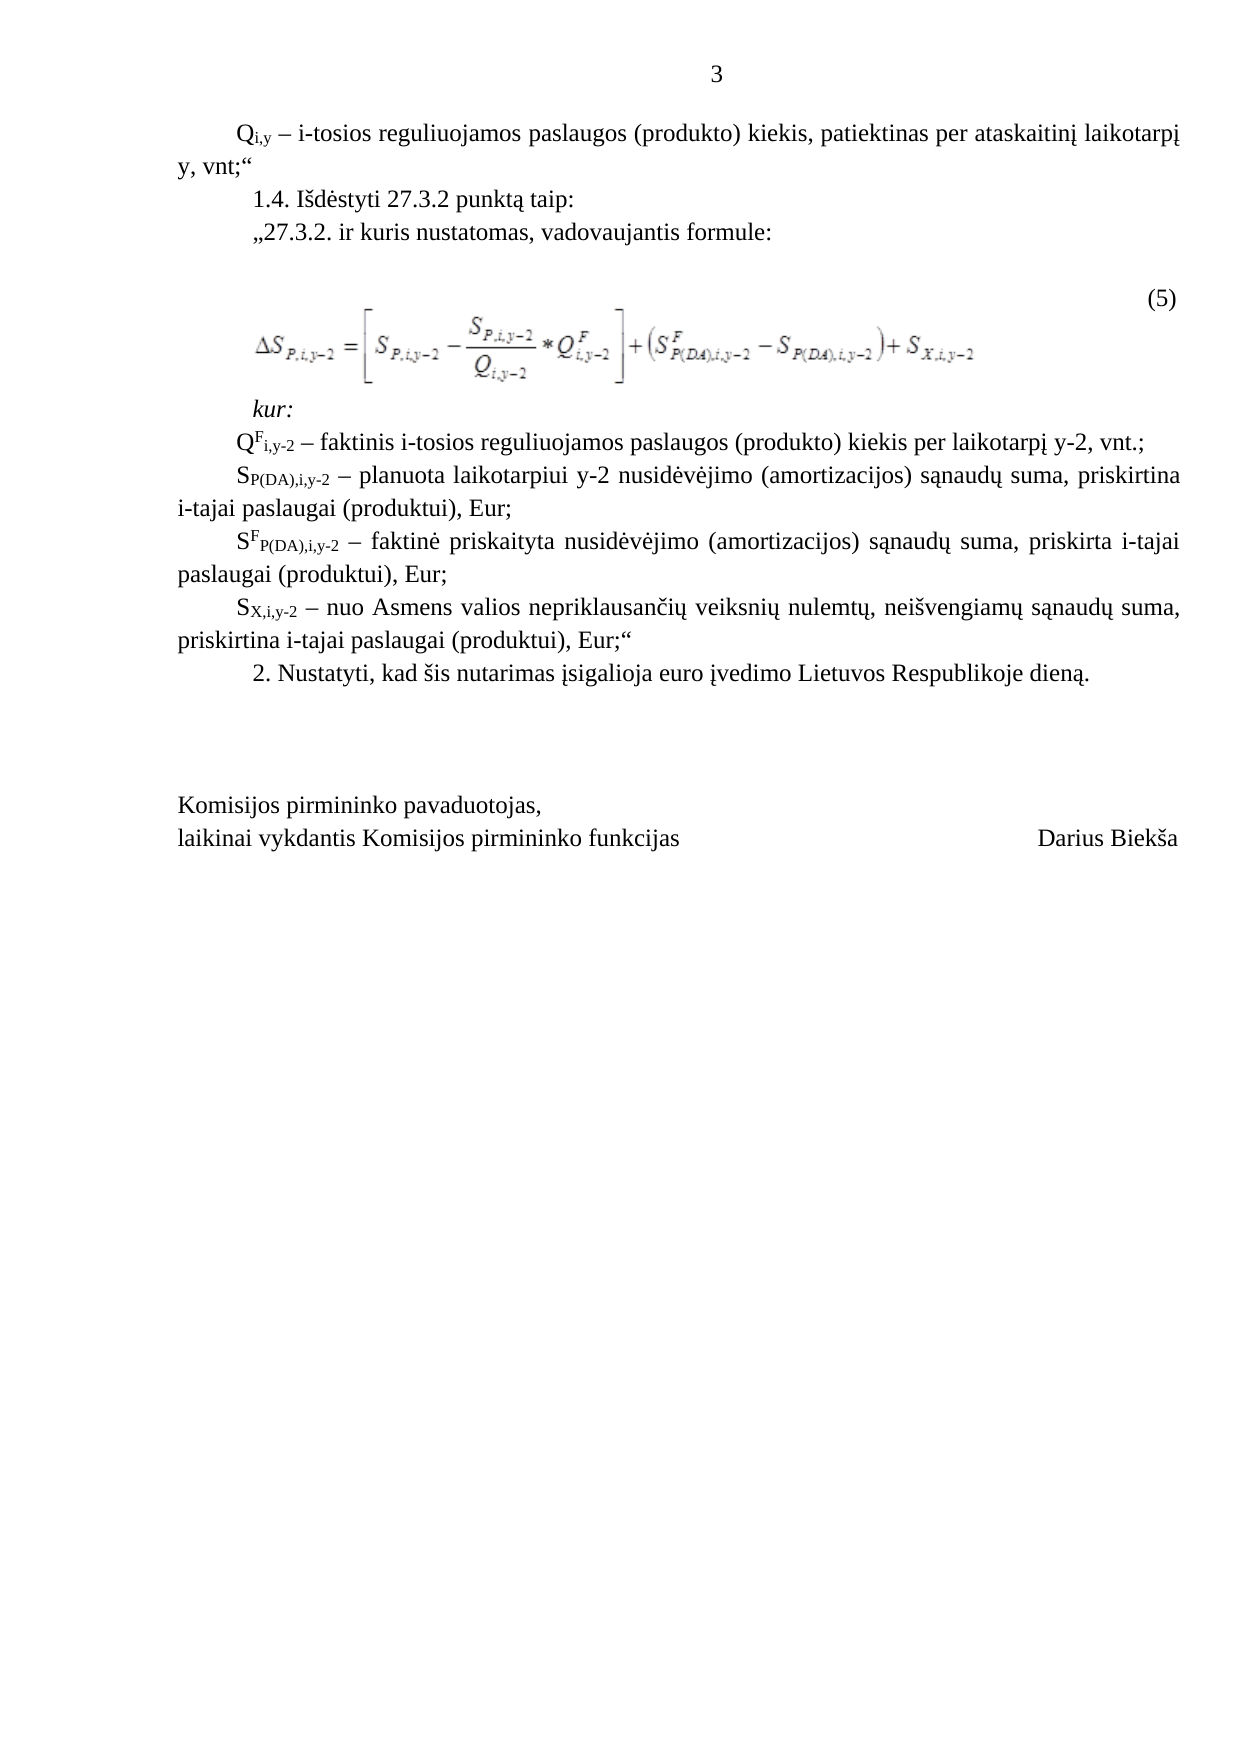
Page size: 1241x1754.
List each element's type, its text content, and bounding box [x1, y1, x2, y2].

text SFP(DA),i,y-2 – faktinė priskaityta nusidėvėjimo (amortizacijos) sąnaudų suma, priskirta i-tajai paslaugai (produktui), Eur; [177, 526, 1181, 587]
text „27.3.2. ir kuris nustatomas, vadovaujantis formule: [177, 217, 1181, 246]
text SP(DA),i,y-2 – planuota laikotarpiui y-2 nusidėvėjimo (amortizacijos) sąnaudų suma, priskirtina i-tajai paslaugai (produktui), Eur; [177, 460, 1181, 521]
text laikinai vykdantis Komisijos pirmininko funkcijas Darius Biekša [177, 823, 1181, 852]
text Qi,y – i-tosios reguliuojamos paslaugos (produkto) kiekis, patiektinas per ataskaitinį laikotarpį y, vnt;“ [177, 118, 1181, 180]
text 2. Nustatyti, kad šis nutarimas įsigalioja euro įvedimo Lietuvos Respublikoje dieną. [177, 658, 1181, 687]
text SX,i,y-2 – nuo Asmens valios nepriklausančių veiksnių nulemtų, neišvengiamų sąnaudų suma, priskirtina i-tajai paslaugai (produktui), Eur;“ [177, 592, 1181, 653]
text QFi,y-2 – faktinis i-tosios reguliuojamos paslaugos (produkto) kiekis per laikotarpį y-2, vnt.; [177, 427, 1181, 455]
text kur: [177, 394, 1181, 422]
text 1.4. Išdėstyti 27.3.2 punktą taip: [252, 184, 1181, 213]
text (5) [177, 283, 1181, 389]
text Komisijos pirmininko pavaduotojas, [177, 790, 1181, 819]
